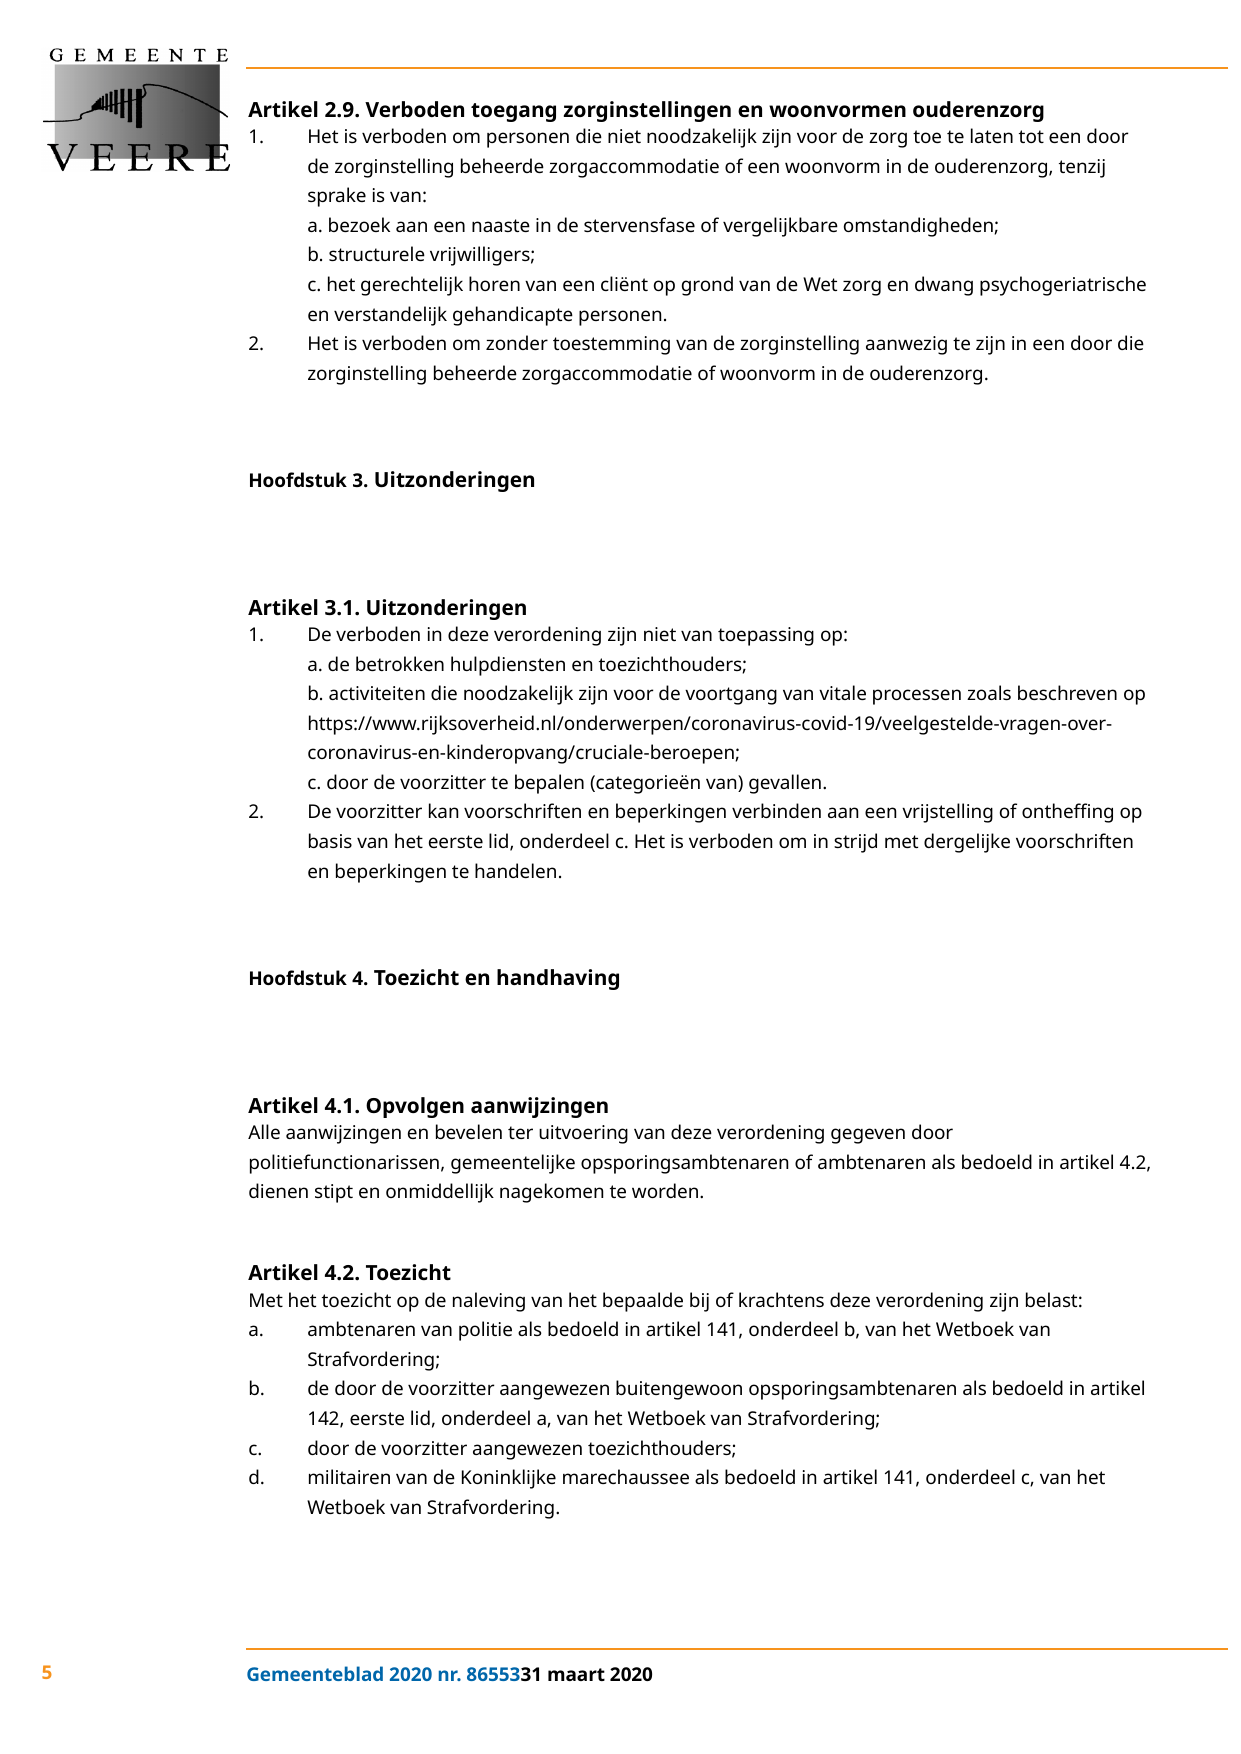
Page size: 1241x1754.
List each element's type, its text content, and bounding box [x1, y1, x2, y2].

list c. door de voorzitter te bepalen (categorieën van) gevallen. [248, 769, 1152, 795]
list b. activiteiten die noodzakelijk zijn voor de voortgang van vitale processen zoals beschreven op https://www.rijksoverheid.nl/onderwerpen/coronavirus-covid-19/veelgestelde-vragen-over-coronavirus-en-kinderopvang/cruciale-beroepen; [248, 680, 1152, 765]
list door de voorzitter aangewezen toezichthouders; [248, 1435, 1152, 1461]
list militairen van de Koninklijke marechaussee als bedoeld in artikel 141, onderdeel c, van het Wetboek van Strafvordering. [248, 1464, 1152, 1520]
list b. structurele vrijwilligers; [248, 242, 1152, 267]
list Het is verboden om zonder toestemming van de zorginstelling aanwezig te zijn in een door die zorginstelling beheerde zorgaccommodatie of woonvorm in de ouderenzorg. [248, 330, 1152, 386]
text Met het toezicht op de naleving van het bepaalde bij of krachtens deze verordening zijn belast: [248, 1287, 1152, 1313]
text Artikel 4.2. Toezicht [248, 1258, 1152, 1287]
list de door de voorzitter aangewezen buitengewoon opsporingsambtenaren als bedoeld in artikel 142, eerste lid, onderdeel a, van het Wetboek van Strafvordering; [248, 1376, 1152, 1431]
text Artikel 2.9. Verboden toegang zorginstellingen en woonvormen ouderenzorg [248, 95, 1152, 123]
text Alle aanwijzingen en bevelen ter uitvoering van deze verordening gegeven door politiefunctionarissen, gemeentelijke opsporingsambtenaren of ambtenaren als bedoeld in artikel 4.2, dienen stipt en onmiddellijk nagekomen te worden. [248, 1119, 1152, 1204]
list a. bezoek aan een naaste in de stervensfase of vergelijkbare omstandigheden; [248, 212, 1152, 238]
text Artikel 3.1. Uitzonderingen [248, 593, 1152, 621]
list a. de betrokken hulpdiensten en toezichthouders; [248, 651, 1152, 677]
text Hoofdstuk 4. Toezicht en handhaving [248, 963, 1152, 991]
picture [41, 47, 231, 172]
list c. het gerechtelijk horen van een cliënt op grond van de Wet zorg en dwang psychogeriatrische en verstandelijk gehandicapte personen. [248, 271, 1152, 326]
list De voorzitter kan voorschriften en beperkingen verbinden aan een vrijstelling of ontheffing op basis van het eerste lid, onderdeel c. Het is verboden om in strijd met dergelijke voorschriften en beperkingen te handelen. [248, 799, 1152, 884]
list ambtenaren van politie als bedoeld in artikel 141, onderdeel b, van het Wetboek van Strafvordering; [248, 1316, 1152, 1372]
text Hoofdstuk 3. Uitzonderingen [248, 465, 1152, 493]
list De verboden in deze verordening zijn niet van toepassing op: [248, 621, 1152, 647]
text Artikel 4.1. Opvolgen aanwijzingen [248, 1091, 1152, 1119]
list Het is verboden om personen die niet noodzakelijk zijn voor de zorg toe te laten tot een door de zorginstelling beheerde zorgaccommodatie of een woonvorm in de ouderenzorg, tenzij sprake is van: [248, 123, 1152, 208]
